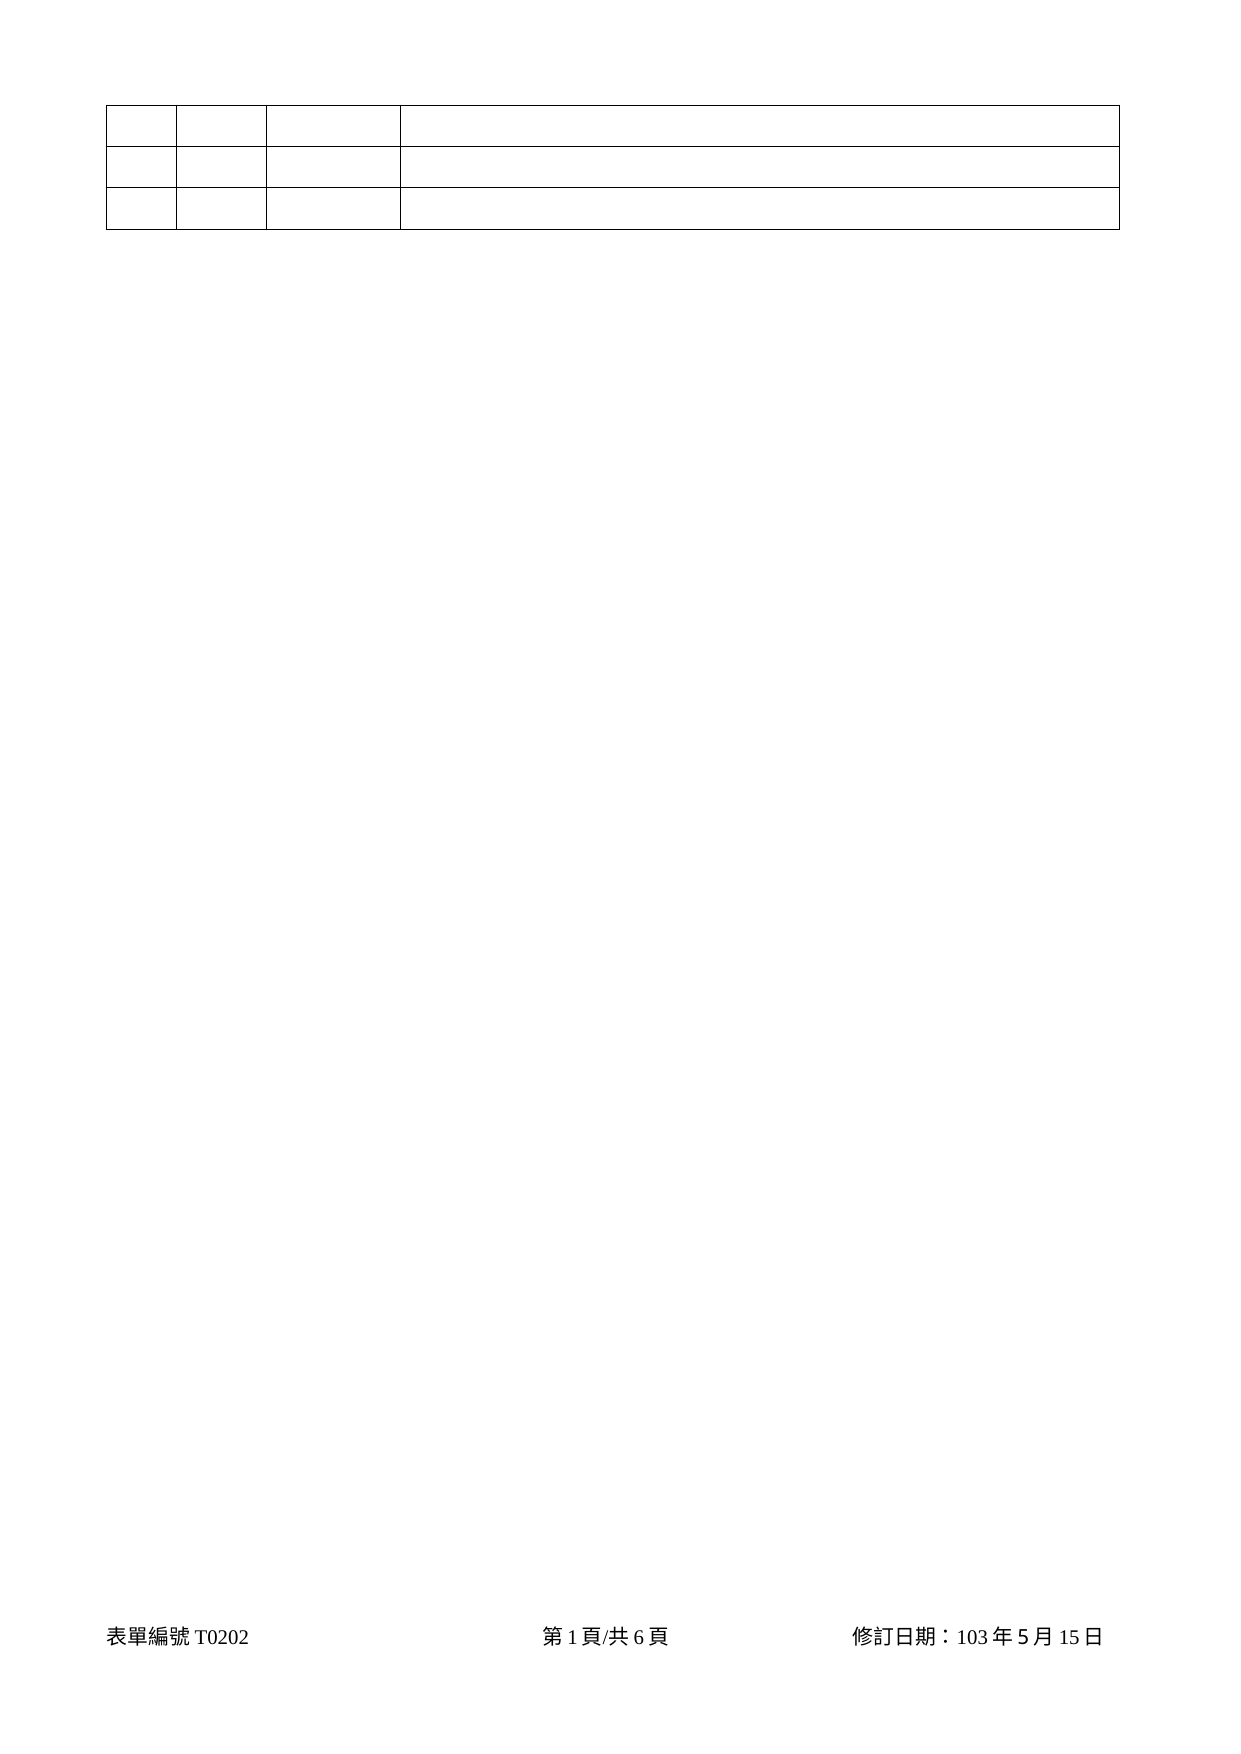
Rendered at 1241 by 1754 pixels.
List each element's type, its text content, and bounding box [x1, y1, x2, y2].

table_cell [267, 188, 400, 228]
table_cell [177, 188, 266, 228]
table_cell [401, 147, 1119, 187]
table_cell [267, 147, 400, 187]
table_cell [401, 188, 1119, 228]
table_cell 33 [107, 106, 176, 146]
table_cell [177, 106, 266, 146]
table_cell 34 [107, 147, 176, 187]
table_cell [401, 106, 1119, 146]
table_cell [267, 106, 400, 146]
table_cell [177, 147, 266, 187]
table_cell 35 [107, 188, 176, 228]
